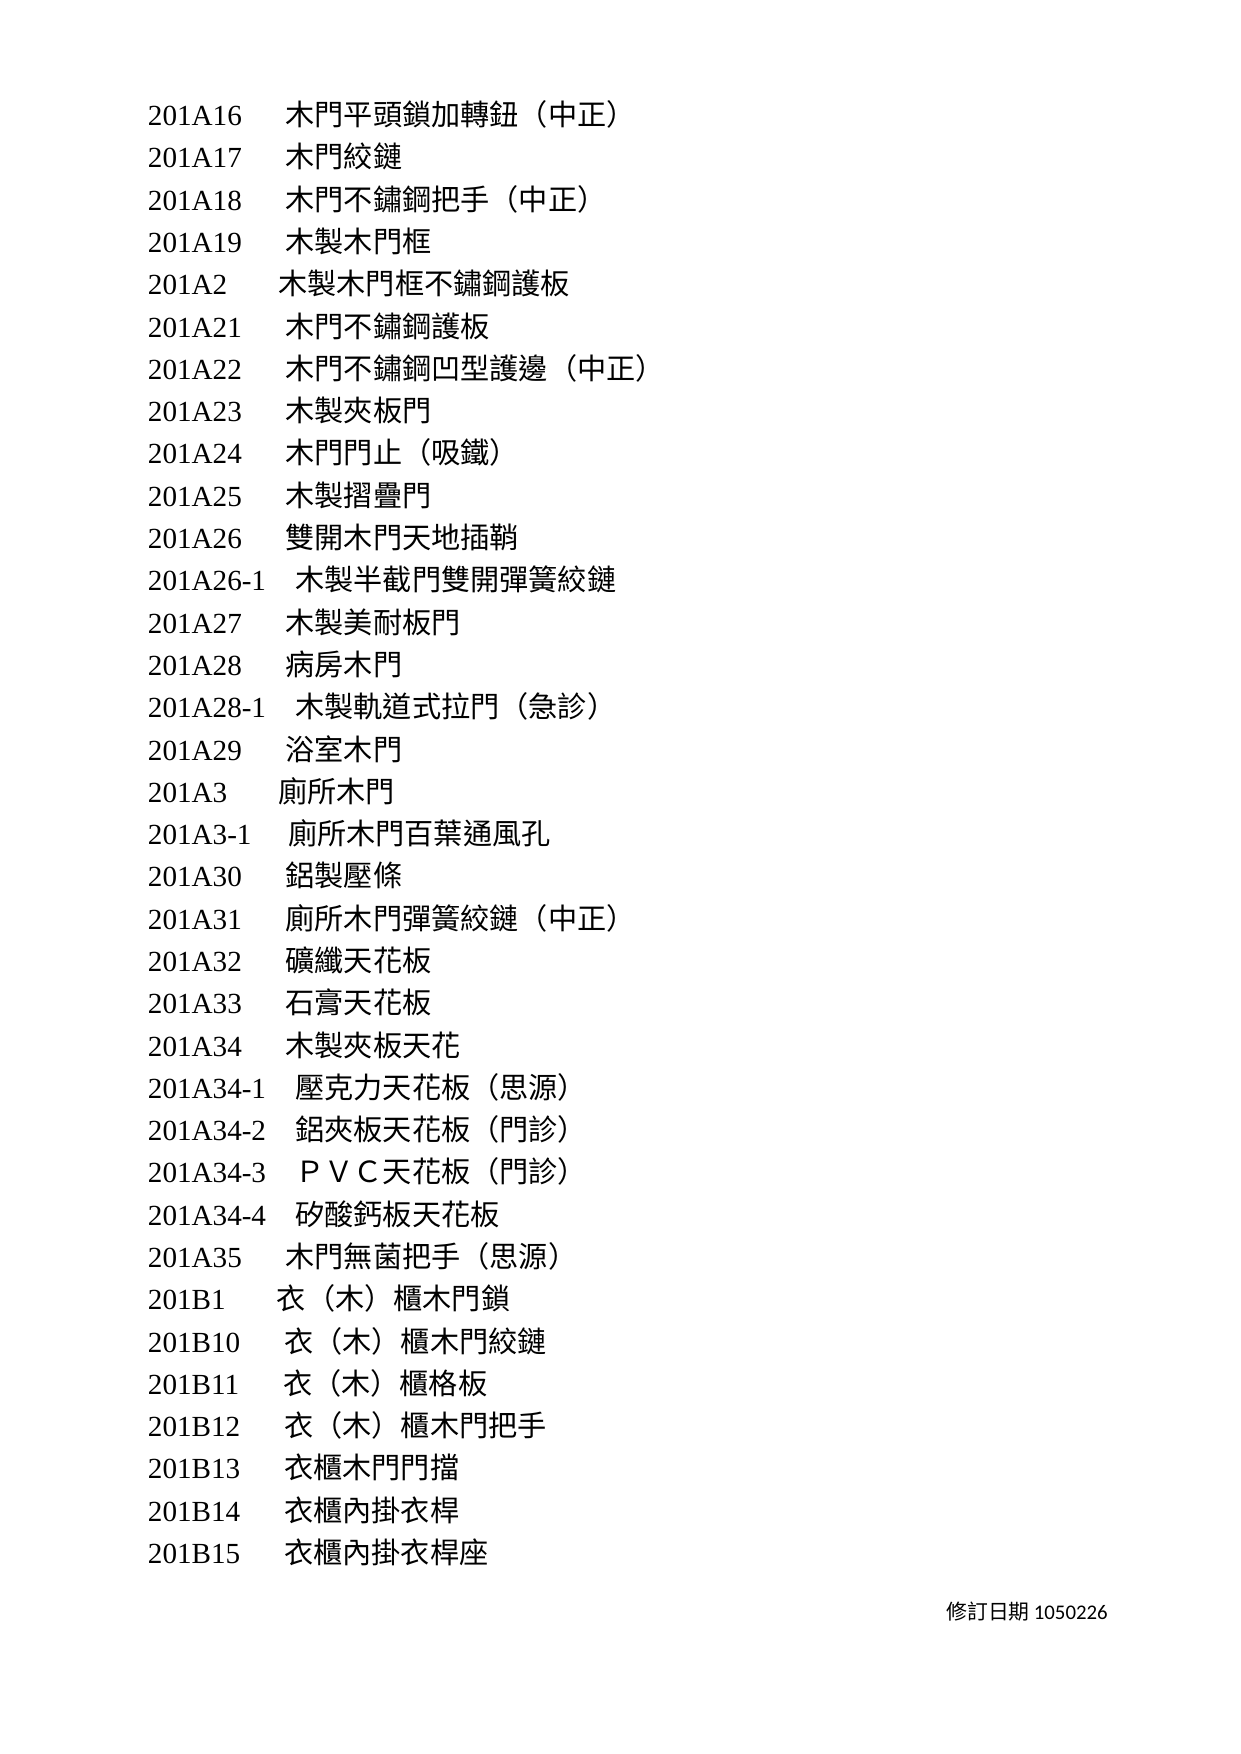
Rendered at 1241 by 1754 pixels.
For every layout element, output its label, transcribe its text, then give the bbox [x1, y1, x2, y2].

text 201A34-1 壓克力天花板（思源） [148, 1064, 1107, 1107]
text 201A26 雙開木門天地插鞘 [148, 515, 1107, 557]
text 201B15 衣櫃內掛衣桿座 [148, 1530, 1107, 1572]
text 201A24 木門門止（吸鐵） [148, 430, 1107, 472]
text 201A30 鋁製壓條 [148, 853, 1107, 895]
text 201A34 木製夾板天花 [148, 1022, 1107, 1064]
text 201A26-1 木製半截門雙開彈簧絞鏈 [148, 557, 1107, 599]
text 201B13 衣櫃木門門擋 [148, 1445, 1107, 1487]
text 201A34-3 ＰＶＣ天花板（門診） [148, 1149, 1107, 1191]
text 201B14 衣櫃內掛衣桿 [148, 1487, 1107, 1530]
text 201B10 衣（木）櫃木門絞鏈 [148, 1318, 1107, 1361]
text 201A18 木門不鏽鋼把手（中正） [148, 176, 1107, 219]
text 201A3-1 廁所木門百葉通風孔 [148, 811, 1107, 853]
text 201A33 石膏天花板 [148, 980, 1107, 1022]
text 201A22 木門不鏽鋼凹型護邊（中正） [148, 346, 1107, 388]
text 201A2 木製木門框不鏽鋼護板 [148, 261, 1107, 303]
text 201A28 病房木門 [148, 642, 1107, 684]
text 201A21 木門不鏽鋼護板 [148, 303, 1107, 346]
text 201A19 木製木門框 [148, 219, 1107, 261]
text 201A34-2 鋁夾板天花板（門診） [148, 1107, 1107, 1149]
text 201A34-4 矽酸鈣板天花板 [148, 1191, 1107, 1234]
text 201A25 木製摺疊門 [148, 472, 1107, 515]
text 201B11 衣（木）櫃格板 [148, 1361, 1107, 1403]
text 201A3 廁所木門 [148, 768, 1107, 811]
text 201A35 木門無菌把手（思源） [148, 1234, 1107, 1276]
text 201A29 浴室木門 [148, 726, 1107, 768]
text 201A23 木製夾板門 [148, 388, 1107, 430]
text 201A16 木門平頭鎖加轉鈕（中正） [148, 92, 1107, 134]
text 201B1 衣（木）櫃木門鎖 [148, 1276, 1107, 1318]
text 201B12 衣（木）櫃木門把手 [148, 1403, 1107, 1445]
text 201A27 木製美耐板門 [148, 599, 1107, 642]
text 201A28-1 木製軌道式拉門（急診） [148, 684, 1107, 726]
text 201A32 礦纖天花板 [148, 938, 1107, 980]
text 201A17 木門絞鏈 [148, 134, 1107, 176]
text 201A31 廁所木門彈簧絞鏈（中正） [148, 895, 1107, 938]
